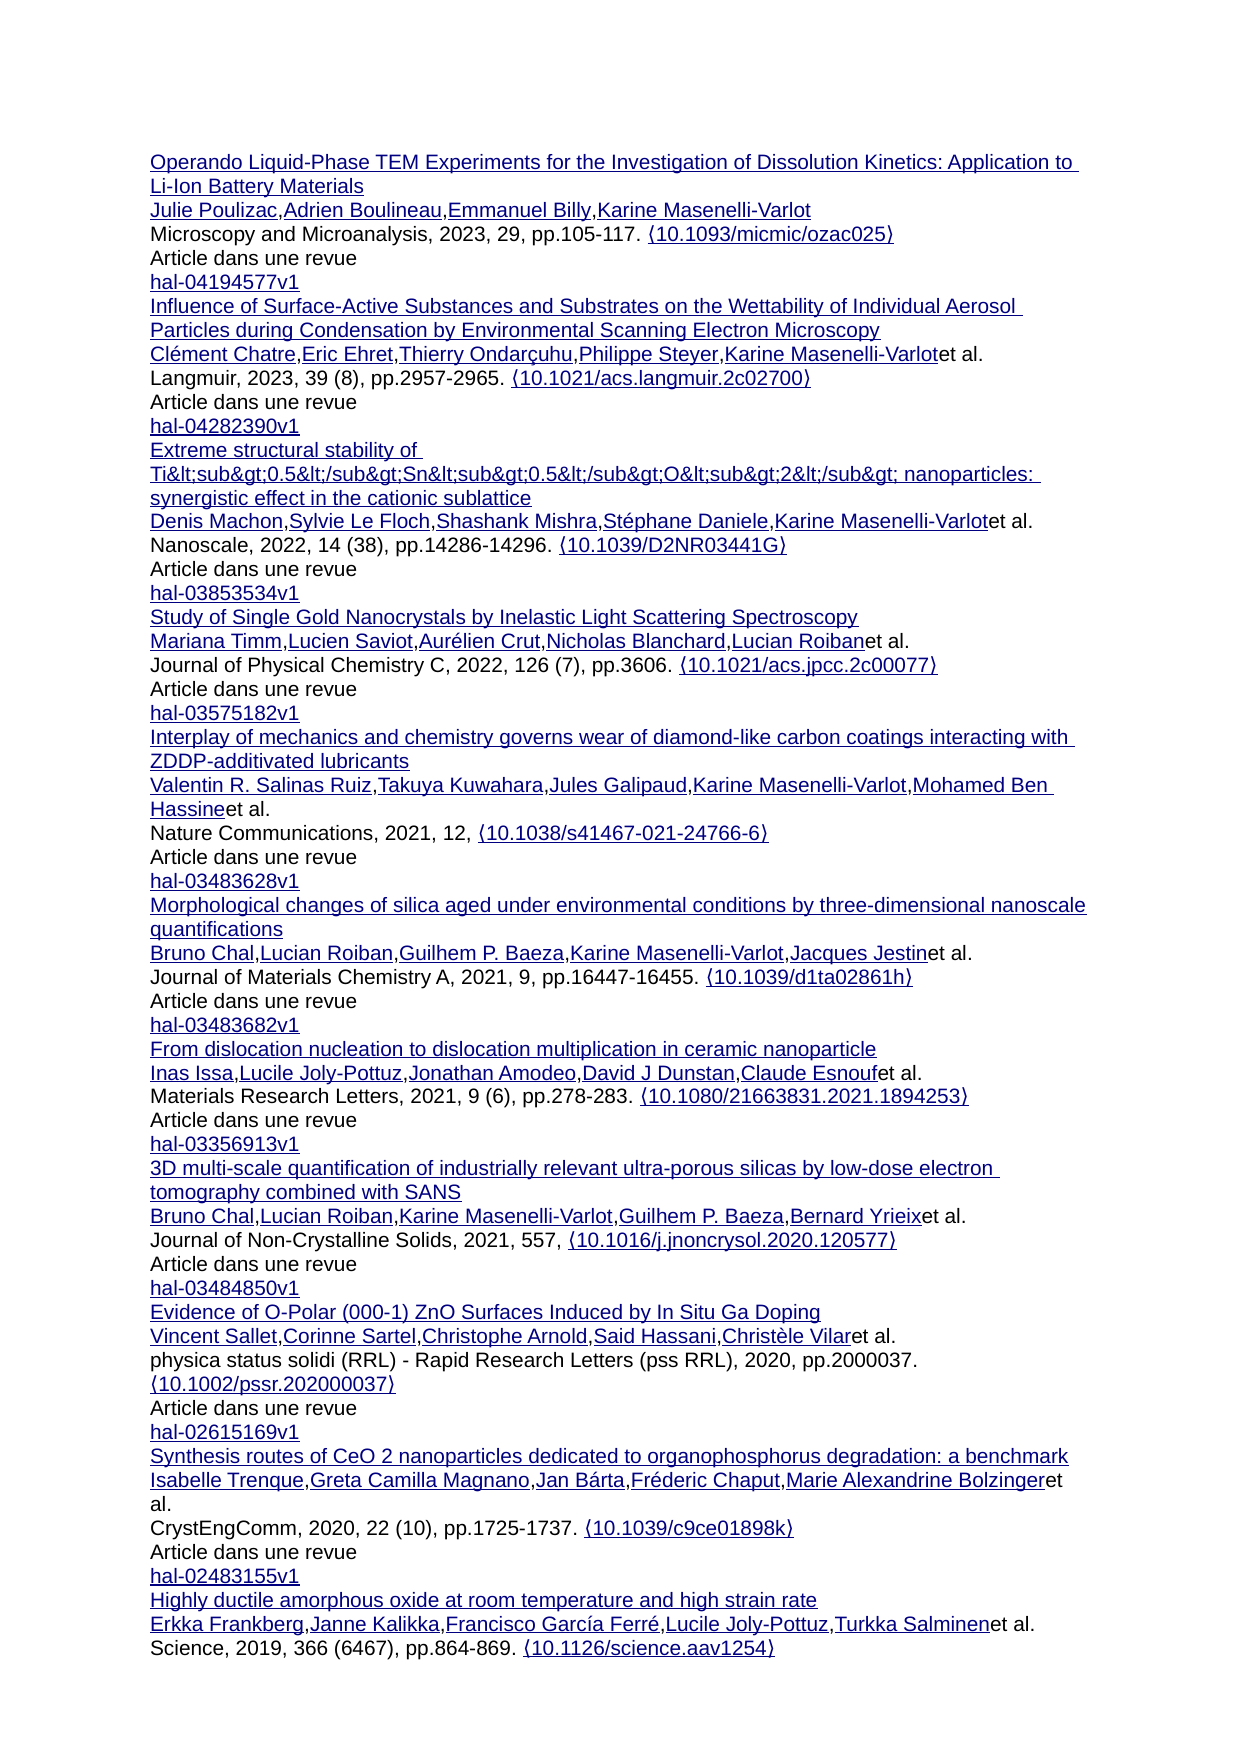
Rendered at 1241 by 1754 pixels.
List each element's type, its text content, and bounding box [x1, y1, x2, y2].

table_cell From dislocation nucleation to dislocation multiplication in ceramic nanoparticle Inas Issa,Lucile Joly-Pottuz,Jonathan Amodeo,David J Dunstan,Claude Esnoufet al. Materials Research Letters, 2021, 9 (6), pp.278-283. ⟨10.1080/21663831.2021.1894253⟩ Article dans une revue hal-03356913v1 [150, 1036, 1090, 1156]
table_cell Synthesis routes of CeO 2 nanoparticles dedicated to organophosphorus degradation: a benchmark Isabelle Trenque,Greta Camilla Magnano,Jan Bárta,Fréderic Chaput,Marie Alexandrine Bolzingeret al. CrystEngComm, 2020, 22 (10), pp.1725-1737. ⟨10.1039/c9ce01898k⟩ Article dans une revue hal-02483155v1 [150, 1444, 1090, 1587]
table_cell Operando Liquid-Phase TEM Experiments for the Investigation of Dissolution Kinetics: Application to Li-Ion Battery Materials Julie Poulizac,Adrien Boulineau,Emmanuel Billy,Karine Masenelli-Varlot Microscopy and Microanalysis, 2023, 29, pp.105-117. ⟨10.1093/micmic/ozac025⟩ Article dans une revue hal-04194577v1 [150, 150, 1090, 294]
table_cell Highly ductile amorphous oxide at room temperature and high strain rate Erkka Frankberg,Janne Kalikka,Francisco García Ferré,Lucile Joly-Pottuz,Turkka Salminenet al. Science, 2019, 366 (6467), pp.864-869. ⟨10.1126/science.aav1254⟩ [150, 1588, 1090, 1659]
table_cell Study of Single Gold Nanocrystals by Inelastic Light Scattering Spectroscopy Mariana Timm,Lucien Saviot,Aurélien Crut,Nicholas Blanchard,Lucian Roibanet al. Journal of Physical Chemistry C, 2022, 126 (7), pp.3606. ⟨10.1021/acs.jpcc.2c00077⟩ Article dans une revue hal-03575182v1 [150, 605, 1090, 725]
table_cell 3D multi-scale quantification of industrially relevant ultra-porous silicas by low-dose electron tomography combined with SANS Bruno Chal,Lucian Roiban,Karine Masenelli-Varlot,Guilhem P. Baeza,Bernard Yrieixet al. Journal of Non-Crystalline Solids, 2021, 557, ⟨10.1016/j.jnoncrysol.2020.120577⟩ Article dans une revue hal-03484850v1 [150, 1156, 1090, 1300]
table_cell Influence of Surface-Active Substances and Substrates on the Wettability of Individual Aerosol Particles during Condensation by Environmental Scanning Electron Microscopy Clément Chatre,Eric Ehret,Thierry Ondarçuhu,Philippe Steyer,Karine Masenelli-Varlotet al. Langmuir, 2023, 39 (8), pp.2957-2965. ⟨10.1021/acs.langmuir.2c02700⟩ Article dans une revue hal-04282390v1 [150, 294, 1090, 437]
table_cell Extreme structural stability of Ti&lt;sub&gt;0.5&lt;/sub&gt;Sn&lt;sub&gt;0.5&lt;/sub&gt;O&lt;sub&gt;2&lt;/sub&gt; nanoparticles: synergistic effect in the cationic sublattice Denis Machon,Sylvie Le Floch,Shashank Mishra,Stéphane Daniele,Karine Masenelli-Varlotet al. Nanoscale, 2022, 14 (38), pp.14286-14296. ⟨10.1039/D2NR03441G⟩ Article dans une revue hal-03853534v1 [150, 438, 1090, 605]
table_cell Interplay of mechanics and chemistry governs wear of diamond-like carbon coatings interacting with ZDDP-additivated lubricants Valentin R. Salinas Ruiz,Takuya Kuwahara,Jules Galipaud,Karine Masenelli-Varlot,Mohamed Ben Hassineet al. Nature Communications, 2021, 12, ⟨10.1038/s41467-021-24766-6⟩ Article dans une revue hal-03483628v1 [150, 725, 1090, 893]
table_cell Evidence of O‐Polar (000-1) ZnO Surfaces Induced by In Situ Ga Doping Vincent Sallet,Corinne Sartel,Christophe Arnold,Said Hassani,Christèle Vilaret al. physica status solidi (RRL) - Rapid Research Letters (pss RRL), 2020, pp.2000037. ⟨10.1002/pssr.202000037⟩ Article dans une revue hal-02615169v1 [150, 1300, 1090, 1444]
table_cell Morphological changes of silica aged under environmental conditions by three-dimensional nanoscale quantifications Bruno Chal,Lucian Roiban,Guilhem P. Baeza,Karine Masenelli-Varlot,Jacques Jestinet al. Journal of Materials Chemistry A, 2021, 9, pp.16447-16455. ⟨10.1039/d1ta02861h⟩ Article dans une revue hal-03483682v1 [150, 893, 1090, 1036]
